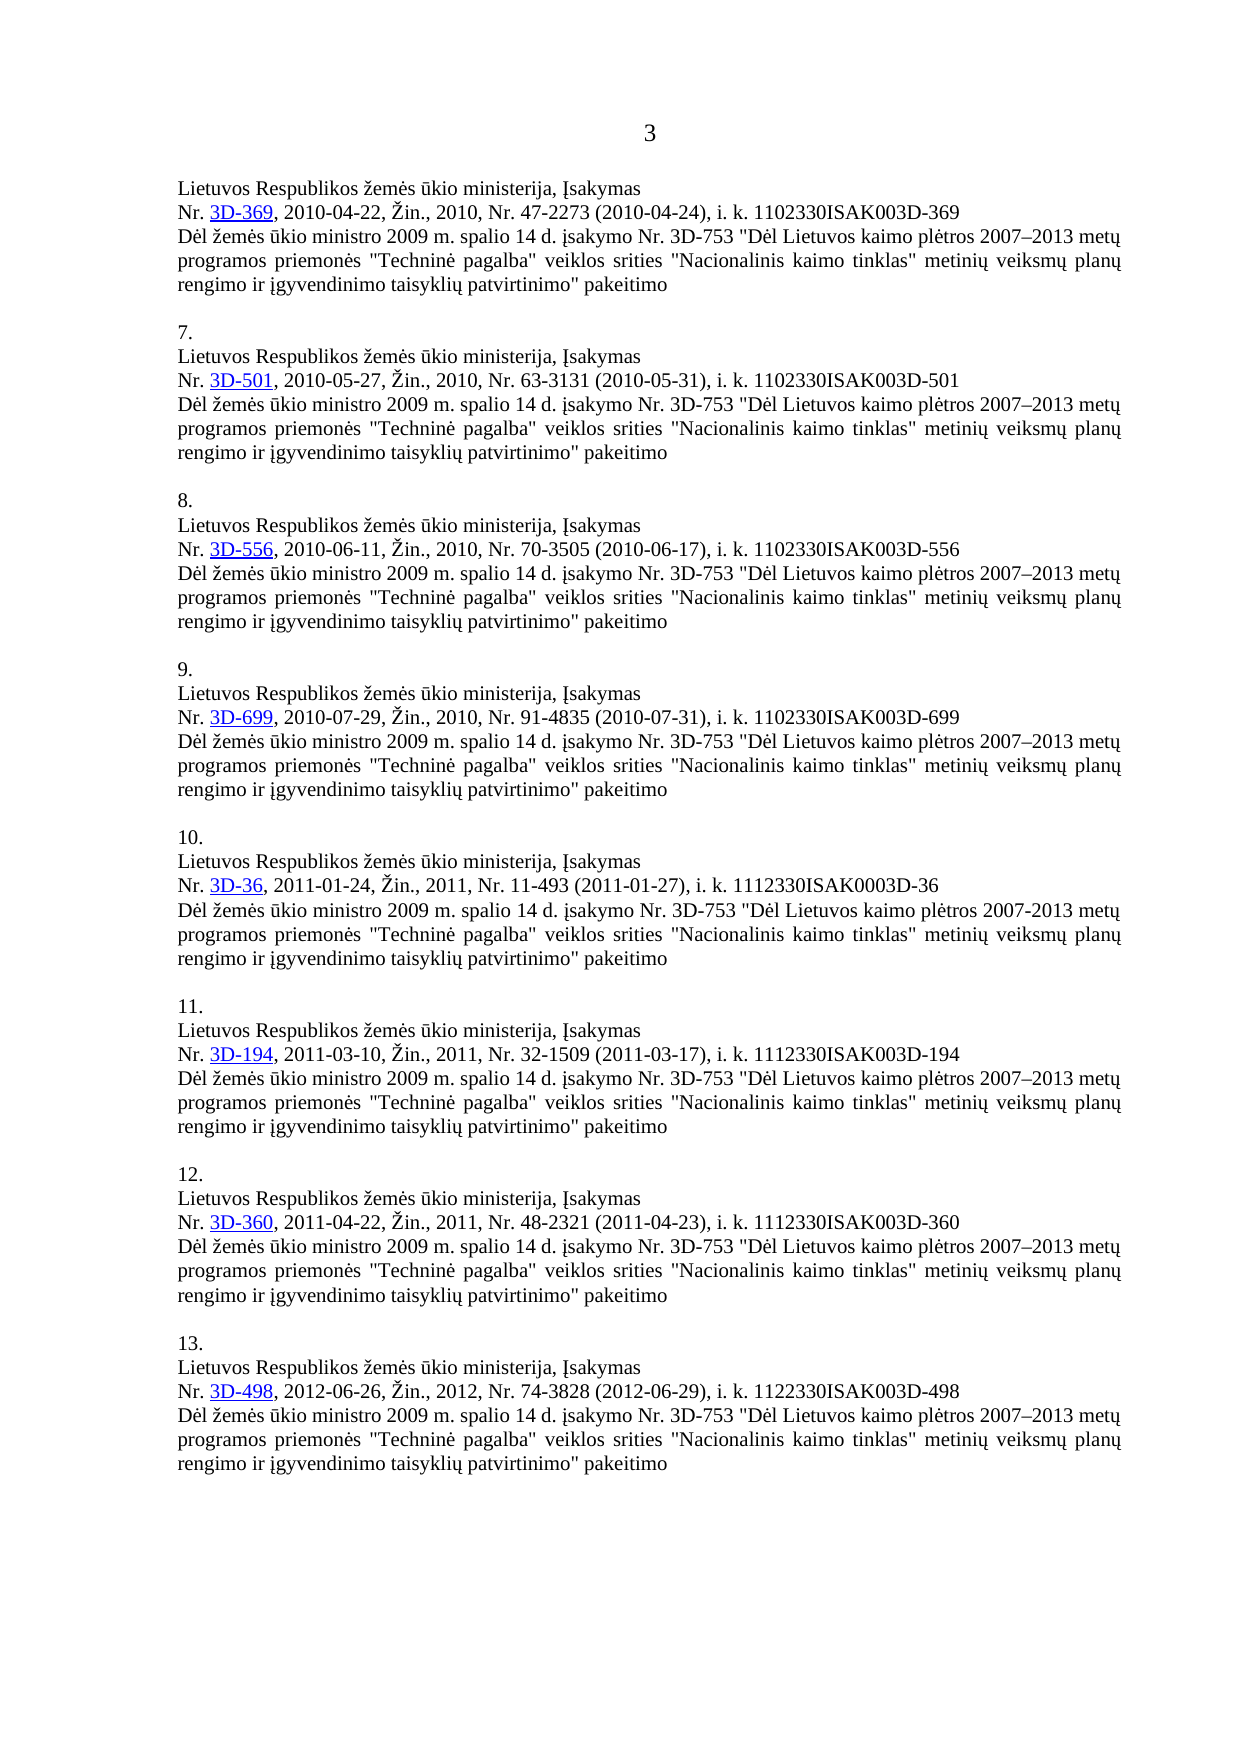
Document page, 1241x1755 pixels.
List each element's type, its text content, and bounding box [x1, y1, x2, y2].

text Dėl žemės ūkio ministro 2009 m. spalio 14 d. įsakymo Nr. 3D-753 "Dėl Lietuvos kaimo plėtros 2007–2013 metų programos priemonės "Techninė pagalba" veiklos srities "Nacionalinis kaimo tinklas" metinių veiksmų planų rengimo ir įgyvendinimo taisyklių patvirtinimo" pakeitimo [177, 1234, 1122, 1307]
text Dėl žemės ūkio ministro 2009 m. spalio 14 d. įsakymo Nr. 3D-753 "Dėl Lietuvos kaimo plėtros 2007–2013 metų programos priemonės "Techninė pagalba" veiklos srities "Nacionalinis kaimo tinklas" metinių veiksmų planų rengimo ir įgyvendinimo taisyklių patvirtinimo" pakeitimo [177, 392, 1122, 464]
text Dėl žemės ūkio ministro 2009 m. spalio 14 d. įsakymo Nr. 3D-753 "Dėl Lietuvos kaimo plėtros 2007-2013 metų programos priemonės "Techninė pagalba" veiklos srities "Nacionalinis kaimo tinklas" metinių veiksmų planų rengimo ir įgyvendinimo taisyklių patvirtinimo" pakeitimo [177, 897, 1122, 970]
text Lietuvos Respublikos žemės ūkio ministerija, Įsakymas [177, 176, 1122, 200]
text 13. [177, 1331, 1122, 1355]
text Nr. 3D-498, 2012-06-26, Žin., 2012, Nr. 74-3828 (2012-06-29), i. k. 1122330ISAK003D-498 [177, 1379, 1122, 1403]
text Dėl žemės ūkio ministro 2009 m. spalio 14 d. įsakymo Nr. 3D-753 "Dėl Lietuvos kaimo plėtros 2007–2013 metų programos priemonės "Techninė pagalba" veiklos srities "Nacionalinis kaimo tinklas" metinių veiksmų planų rengimo ir įgyvendinimo taisyklių patvirtinimo" pakeitimo [177, 561, 1122, 633]
text Nr. 3D-360, 2011-04-22, Žin., 2011, Nr. 48-2321 (2011-04-23), i. k. 1112330ISAK003D-360 [177, 1210, 1122, 1234]
text Nr. 3D-369, 2010-04-22, Žin., 2010, Nr. 47-2273 (2010-04-24), i. k. 1102330ISAK003D-369 [177, 200, 1122, 224]
text Nr. 3D-194, 2011-03-10, Žin., 2011, Nr. 32-1509 (2011-03-17), i. k. 1112330ISAK003D-194 [177, 1042, 1122, 1066]
text Lietuvos Respublikos žemės ūkio ministerija, Įsakymas [177, 1355, 1122, 1379]
text Lietuvos Respublikos žemės ūkio ministerija, Įsakymas [177, 681, 1122, 705]
text Nr. 3D-556, 2010-06-11, Žin., 2010, Nr. 70-3505 (2010-06-17), i. k. 1102330ISAK003D-556 [177, 537, 1122, 561]
text Dėl žemės ūkio ministro 2009 m. spalio 14 d. įsakymo Nr. 3D-753 "Dėl Lietuvos kaimo plėtros 2007–2013 metų programos priemonės "Techninė pagalba" veiklos srities "Nacionalinis kaimo tinklas" metinių veiksmų planų rengimo ir įgyvendinimo taisyklių patvirtinimo" pakeitimo [177, 729, 1122, 801]
text Dėl žemės ūkio ministro 2009 m. spalio 14 d. įsakymo Nr. 3D-753 "Dėl Lietuvos kaimo plėtros 2007–2013 metų programos priemonės "Techninė pagalba" veiklos srities "Nacionalinis kaimo tinklas" metinių veiksmų planų rengimo ir įgyvendinimo taisyklių patvirtinimo" pakeitimo [177, 1066, 1122, 1138]
text Nr. 3D-501, 2010-05-27, Žin., 2010, Nr. 63-3131 (2010-05-31), i. k. 1102330ISAK003D-501 [177, 368, 1122, 392]
text Lietuvos Respublikos žemės ūkio ministerija, Įsakymas [177, 344, 1122, 368]
text 12. [177, 1162, 1122, 1186]
text Dėl žemės ūkio ministro 2009 m. spalio 14 d. įsakymo Nr. 3D-753 "Dėl Lietuvos kaimo plėtros 2007–2013 metų programos priemonės "Techninė pagalba" veiklos srities "Nacionalinis kaimo tinklas" metinių veiksmų planų rengimo ir įgyvendinimo taisyklių patvirtinimo" pakeitimo [177, 1403, 1122, 1475]
text Lietuvos Respublikos žemės ūkio ministerija, Įsakymas [177, 1018, 1122, 1042]
text Lietuvos Respublikos žemės ūkio ministerija, Įsakymas [177, 1186, 1122, 1210]
text Dėl žemės ūkio ministro 2009 m. spalio 14 d. įsakymo Nr. 3D-753 "Dėl Lietuvos kaimo plėtros 2007–2013 metų programos priemonės "Techninė pagalba" veiklos srities "Nacionalinis kaimo tinklas" metinių veiksmų planų rengimo ir įgyvendinimo taisyklių patvirtinimo" pakeitimo [177, 224, 1122, 296]
text 8. [177, 488, 1122, 512]
text 11. [177, 994, 1122, 1018]
text Nr. 3D-36, 2011-01-24, Žin., 2011, Nr. 11-493 (2011-01-27), i. k. 1112330ISAK0003D-36 [177, 873, 1122, 897]
text Nr. 3D-699, 2010-07-29, Žin., 2010, Nr. 91-4835 (2010-07-31), i. k. 1102330ISAK003D-699 [177, 705, 1122, 729]
text Lietuvos Respublikos žemės ūkio ministerija, Įsakymas [177, 849, 1122, 873]
text 7. [177, 320, 1122, 344]
text Lietuvos Respublikos žemės ūkio ministerija, Įsakymas [177, 512, 1122, 537]
text 9. [177, 657, 1122, 681]
text 10. [177, 825, 1122, 849]
